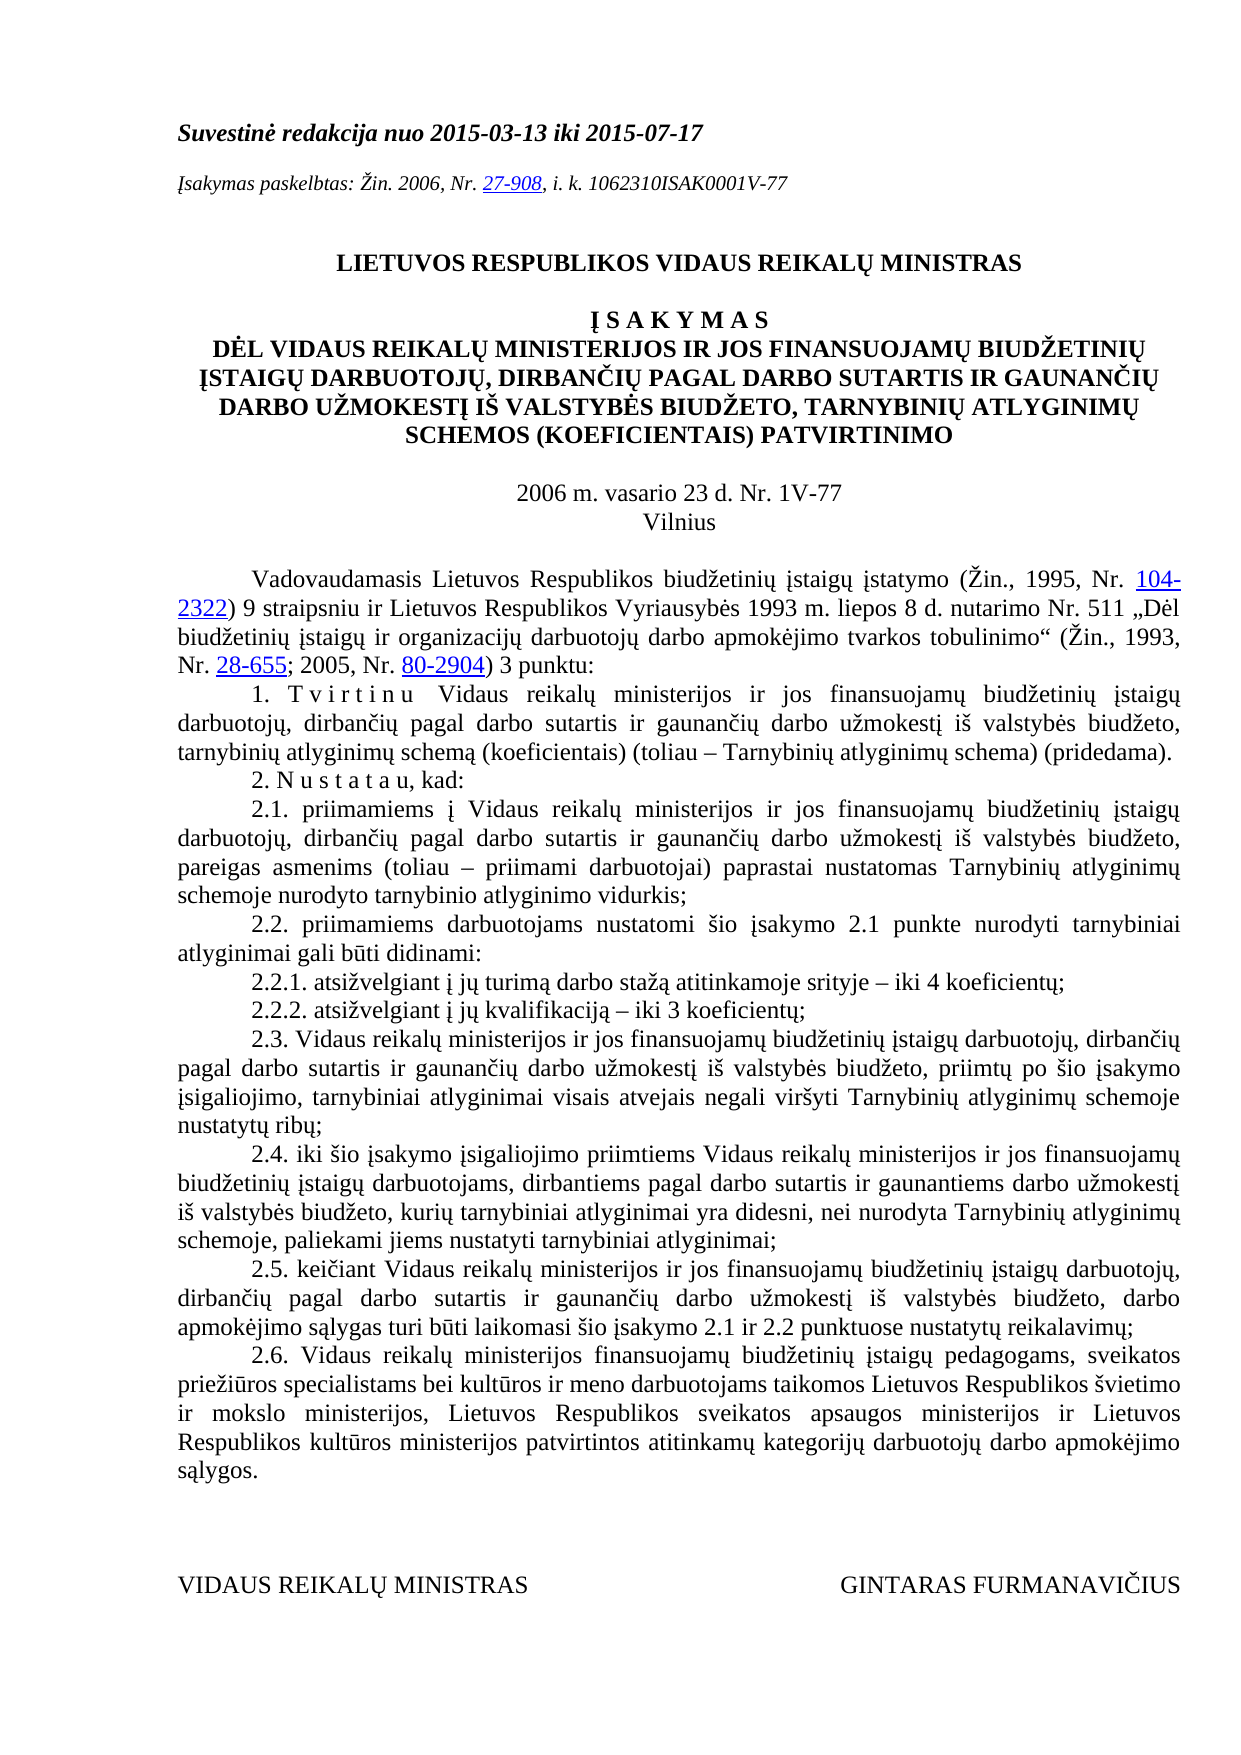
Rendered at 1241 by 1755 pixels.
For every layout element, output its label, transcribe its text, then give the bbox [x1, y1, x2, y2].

text 2.6. Vidaus reikalų ministerijos finansuojamų biudžetinių įstaigų pedagogams, sveikatos priežiūros specialistams bei kultūros ir meno darbuotojams taikomos Lietuvos Respublikos švietimo ir mokslo ministerijos, Lietuvos Respublikos sveikatos apsaugos ministerijos ir Lietuvos Respublikos kultūros ministerijos patvirtintos atitinkamų kategorijų darbuotojų darbo apmokėjimo sąlygos. [177, 1340, 1181, 1484]
text Suvestinė redakcija nuo 2015-03-13 iki 2015-07-17 [177, 118, 1181, 147]
text 2.4. iki šio įsakymo įsigaliojimo priimtiems Vidaus reikalų ministerijos ir jos finansuojamų biudžetinių įstaigų darbuotojams, dirbantiems pagal darbo sutartis ir gaunantiems darbo užmokestį iš valstybės biudžeto, kurių tarnybiniai atlyginimai yra didesni, nei nurodyta Tarnybinių atlyginimų schemoje, paliekami jiems nustatyti tarnybiniai atlyginimai; [177, 1139, 1181, 1254]
text 2.1. priimamiems į Vidaus reikalų ministerijos ir jos finansuojamų biudžetinių įstaigų darbuotojų, dirbančių pagal darbo sutartis ir gaunančių darbo užmokestį iš valstybės biudžeto, pareigas asmenims (toliau – priimami darbuotojai) paprastai nustatomas Tarnybinių atlyginimų schemoje nurodyto tarnybinio atlyginimo vidurkis; [177, 794, 1181, 909]
text 2.2. priimamiems darbuotojams nustatomi šio įsakymo 2.1 punkte nurodyti tarnybiniai atlyginimai gali būti didinami: [177, 909, 1181, 967]
text Įsakymas paskelbtas: Žin. 2006, Nr. 27-908, i. k. 1062310ISAK0001V-77 [177, 171, 1181, 195]
text 2.2.2. atsižvelgiant į jų kvalifikaciją – iki 3 koeficientų; [177, 995, 1181, 1024]
text Vadovaudamasis Lietuvos Respublikos biudžetinių įstaigų įstatymo (Žin., 1995, Nr. 104-2322) 9 straipsniu ir Lietuvos Respublikos Vyriausybės 1993 m. liepos 8 d. nutarimo Nr. 511 „Dėl biudžetinių įstaigų ir organizacijų darbuotojų darbo apmokėjimo tvarkos tobulinimo“ (Žin., 1993, Nr. 28-655; 2005, Nr. 80-2904) 3 punktu: [177, 564, 1181, 679]
text 2006 m. vasario 23 d. Nr. 1V-77 [177, 478, 1181, 507]
text Vilnius [177, 507, 1181, 535]
text 1. Tvirtinu Vidaus reikalų ministerijos ir jos finansuojamų biudžetinių įstaigų darbuotojų, dirbančių pagal darbo sutartis ir gaunančių darbo užmokestį iš valstybės biudžeto, tarnybinių atlyginimų schemą (koeficientais) (toliau – Tarnybinių atlyginimų schema) (pridedama). [177, 679, 1181, 765]
text Į S A K Y M A S [177, 305, 1181, 334]
text 2. Nustatau, kad: [177, 765, 1181, 794]
text 2.2.1. atsižvelgiant į jų turimą darbo stažą atitinkamoje srityje – iki 4 koeficientų; [177, 967, 1181, 995]
text DĖL VIDAUS REIKALŲ MINISTERIJOS IR JOS FINANSUOJAMŲ BIUDŽETINIŲ ĮSTAIGŲ DARBUOTOJŲ, DIRBANČIŲ PAGAL DARBO SUTARTIS IR GAUNANČIŲ DARBO UŽMOKESTĮ IŠ VALSTYBĖS BIUDŽETO, TARNYBINIŲ ATLYGINIMŲ SCHEMOS (KOEFICIENTAIS) PATVIRTINIMO [177, 334, 1181, 449]
text 2.3. Vidaus reikalų ministerijos ir jos finansuojamų biudžetinių įstaigų darbuotojų, dirbančių pagal darbo sutartis ir gaunančių darbo užmokestį iš valstybės biudžeto, priimtų po šio įsakymo įsigaliojimo, tarnybiniai atlyginimai visais atvejais negali viršyti Tarnybinių atlyginimų schemoje nustatytų ribų; [177, 1024, 1181, 1139]
text LIETUVOS RESPUBLIKOS VIDAUS REIKALŲ MINISTRAS [177, 248, 1181, 277]
text 2.5. keičiant Vidaus reikalų ministerijos ir jos finansuojamų biudžetinių įstaigų darbuotojų, dirbančių pagal darbo sutartis ir gaunančių darbo užmokestį iš valstybės biudžeto, darbo apmokėjimo sąlygas turi būti laikomasi šio įsakymo 2.1 ir 2.2 punktuose nustatytų reikalavimų; [177, 1254, 1181, 1340]
text VIDAUS REIKALŲ MINISTRAS GINTARAS FURMANAVIČIUS [177, 1570, 1181, 1599]
